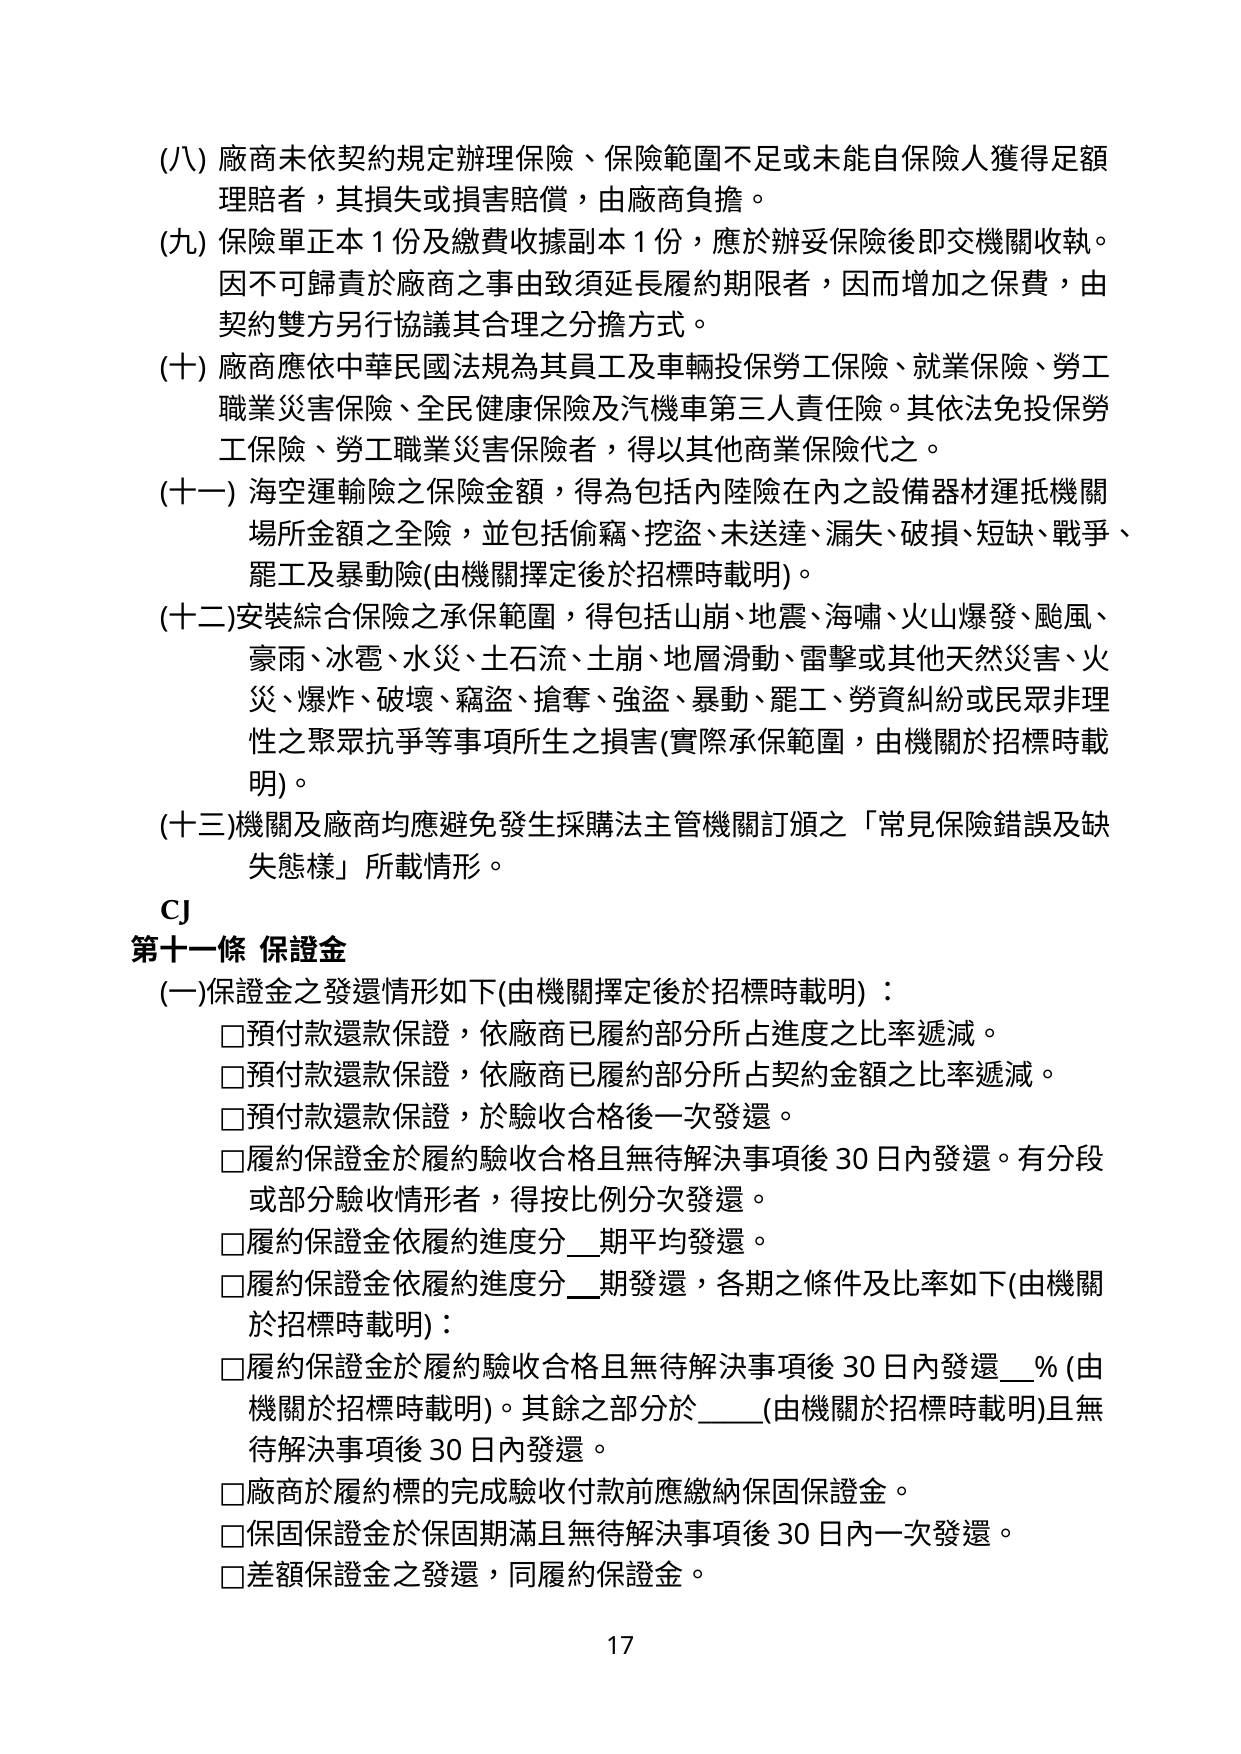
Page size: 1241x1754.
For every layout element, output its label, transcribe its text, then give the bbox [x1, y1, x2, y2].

text (九) 保險單正本1份及繳費收據副本1份，應於辦妥保險後即交機關收執。因不可歸責於廠商之事由致須延長履約期限者，因而增加之保費，由契約雙方另行協議其合理之分擔方式。 [159, 219, 1110, 344]
text □預付款還款保證，依廠商已履約部分所占契約金額之比率遞減。 [218, 1052, 1104, 1094]
text  [159, 886, 1110, 927]
text □保固保證金於保固期滿且無待解決事項後30日內一次發還。 [218, 1511, 1104, 1552]
text (八) 廠商未依契約規定辦理保險、保險範圍不足或未能自保險人獲得足額理賠者，其損失或損害賠償，由廠商負擔。 [159, 136, 1110, 219]
text (一)保證金之發還情形如下(由機關擇定後於招標時載明) ： [159, 969, 1110, 1011]
text (十二)安裝綜合保險之承保範圍，得包括山崩、地震、海嘯、火山爆發、颱風、豪雨、冰雹、水災、土石流、土崩、地層滑動、雷擊或其他天然災害、火災、爆炸、破壞、竊盜、搶奪、強盜、暴動、罷工、勞資糾紛或民眾非理性之聚眾抗爭等事項所生之損害(實際承保範圍，由機關於招標時載明)。 [159, 594, 1110, 802]
text □履約保證金於履約驗收合格且無待解決事項後30日內發還。有分段或部分驗收情形者，得按比例分次發還。 [218, 1136, 1104, 1219]
text □差額保證金之發還，同履約保證金。 [218, 1552, 1104, 1594]
text □預付款還款保證，依廠商已履約部分所占進度之比率遞減。 [218, 1011, 1104, 1052]
text (十) 廠商應依中華民國法規為其員工及車輛投保勞工保險、就業保險、勞工職業災害保險、全民健康保險及汽機車第三人責任險。其依法免投保勞工保險、勞工職業災害保險者，得以其他商業保險代之。 [159, 344, 1110, 469]
text 第十一條 保證金 [130, 927, 1110, 969]
text □預付款還款保證，於驗收合格後一次發還。 [218, 1094, 1104, 1136]
text □履約保證金依履約進度分 期平均發還。 [218, 1219, 1104, 1261]
text □廠商於履約標的完成驗收付款前應繳納保固保證金。 [218, 1469, 1104, 1511]
text (十一) 海空運輸險之保險金額，得為包括內陸險在內之設備器材運抵機關場所金額之全險，並包括偷竊、挖盜、未送達、漏失、破損、短缺、戰爭、罷工及暴動險(由機關擇定後於招標時載明)。 [159, 469, 1110, 594]
text □履約保證金依履約進度分 期發還，各期之條件及比率如下(由機關於招標時載明)： [218, 1261, 1104, 1344]
text □履約保證金於履約驗收合格且無待解決事項後30日內發還 % (由機關於招標時載明)。其餘之部分於_____(由機關於招標時載明)且無待解決事項後30日內發還。 [218, 1344, 1104, 1469]
text (十三)機關及廠商均應避免發生採購法主管機關訂頒之「常見保險錯誤及缺失態樣」所載情形。 [159, 802, 1110, 886]
